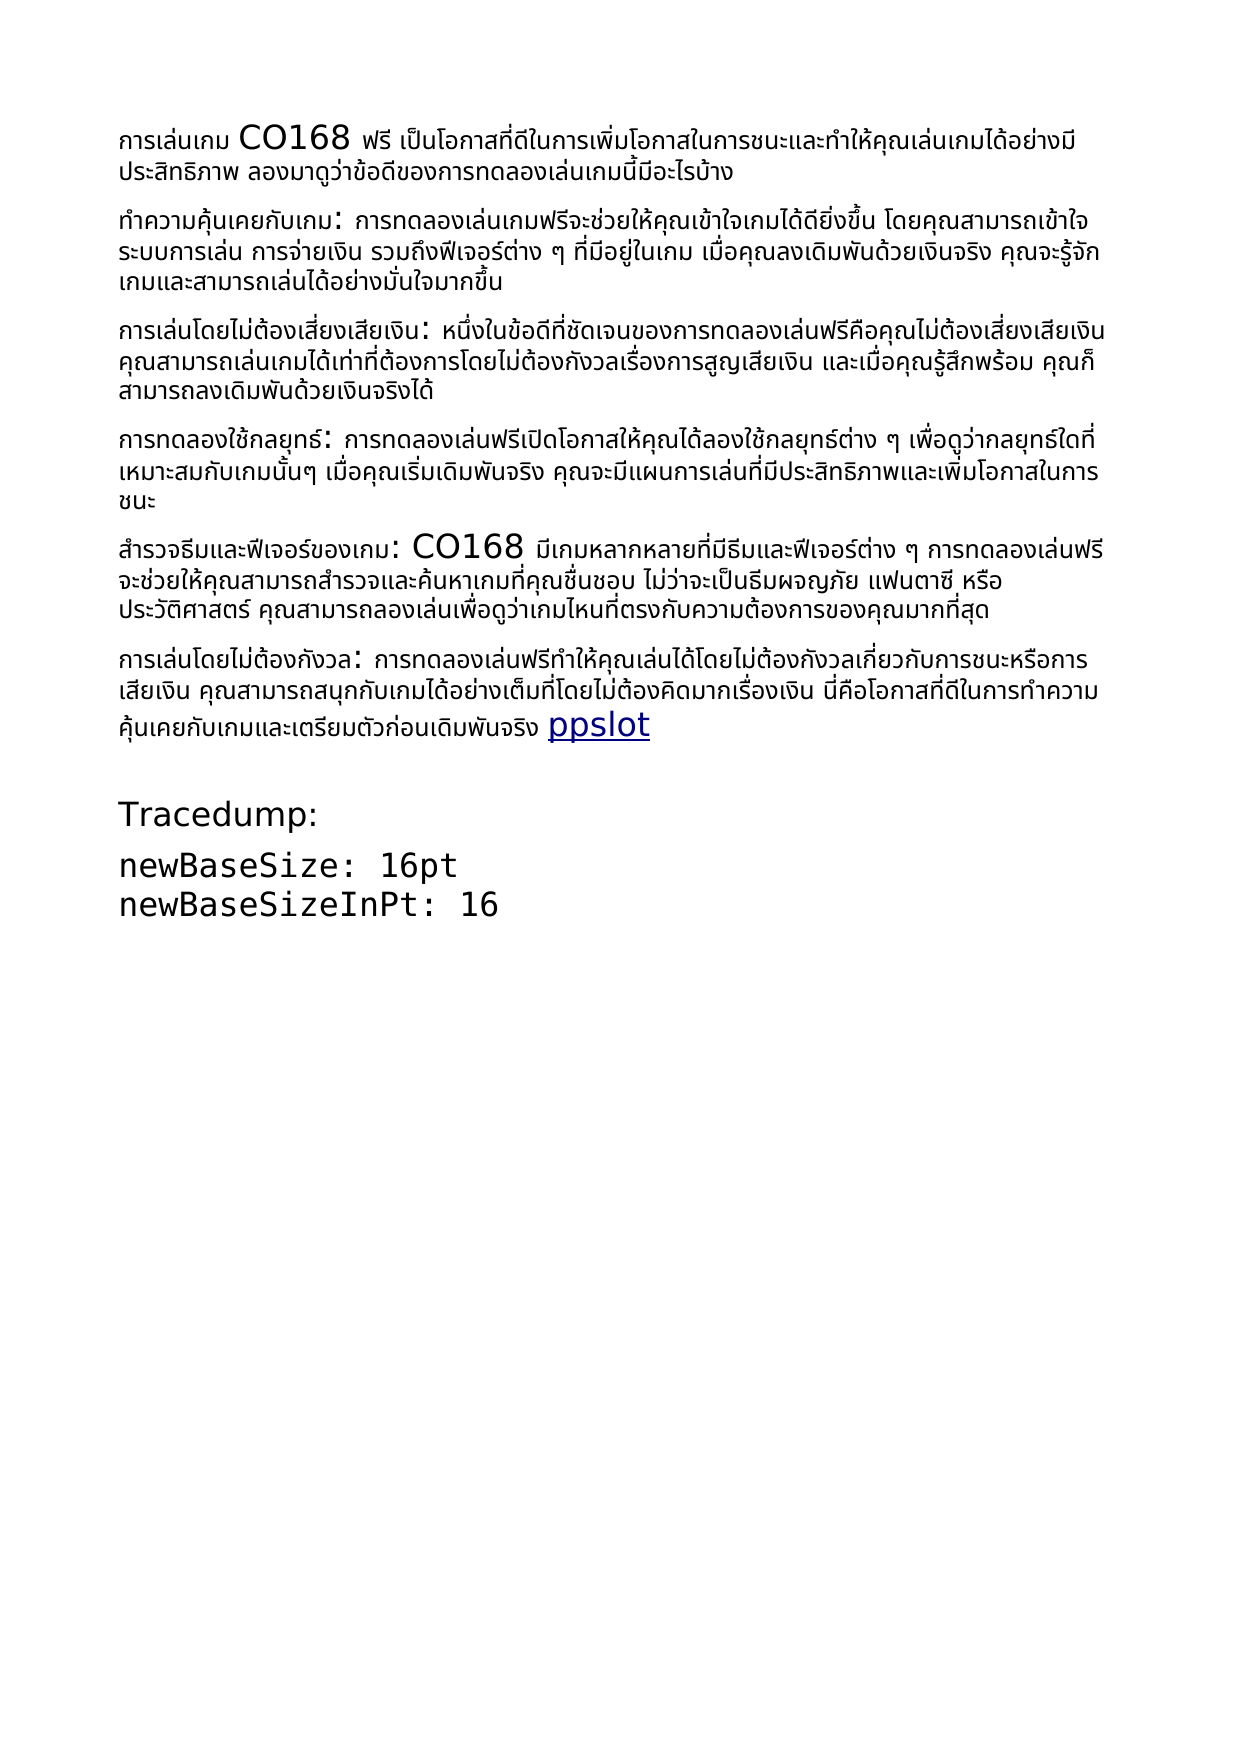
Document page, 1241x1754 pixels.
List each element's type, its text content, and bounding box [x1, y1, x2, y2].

text การเล่นโดยไม่ต้องเสี่ยงเสียเงิน: หนึ่งในข้อดีที่ชัดเจนของการทดลองเล่นฟรีคือคุณไม่ต้องเสี่ยงเสียเงิน คุณสามารถเล่นเกมได้เท่าที่ต้องการโดยไม่ต้องกังวลเรื่องการสูญเสียเงิน และเมื่อคุณรู้สึกพร้อม คุณก็สามารถลงเดิมพันด้วยเงินจริงได้ [118, 308, 1122, 406]
text ทำความคุ้นเคยกับเกม: การทดลองเล่นเกมฟรีจะช่วยให้คุณเข้าใจเกมได้ดียิ่งขึ้น โดยคุณสามารถเข้าใจระบบการเล่น การจ่ายเงิน รวมถึงฟีเจอร์ต่าง ๆ ที่มีอยู่ในเกม เมื่อคุณลงเดิมพันด้วยเงินจริง คุณจะรู้จักเกมและสามารถเล่นได้อย่างมั่นใจมากขึ้น [118, 199, 1122, 296]
text สำรวจธีมและฟีเจอร์ของเกม: CO168 มีเกมหลากหลายที่มีธีมและฟีเจอร์ต่าง ๆ การทดลองเล่นฟรีจะช่วยให้คุณสามารถสำรวจและค้นหาเกมที่คุณชื่นชอบ ไม่ว่าจะเป็นธีมผจญภัย แฟนตาซี หรือประวัติศาสตร์ คุณสามารถลองเล่นเพื่อดูว่าเกมไหนที่ตรงกับความต้องการของคุณมากที่สุด [118, 528, 1122, 625]
text การทดลองใช้กลยุทธ์: การทดลองเล่นฟรีเปิดโอกาสให้คุณได้ลองใช้กลยุทธ์ต่าง ๆ เพื่อดูว่ากลยุทธ์ใดที่เหมาะสมกับเกมนั้นๆ เมื่อคุณเริ่มเดิมพันจริง คุณจะมีแผนการเล่นที่มีประสิทธิภาพและเพิ่มโอกาสในการชนะ [118, 418, 1122, 515]
text Tracedump: [118, 757, 1122, 834]
text newBaseSize: 16pt newBaseSizeInPt: 16 [118, 847, 1122, 925]
text การเล่นโดยไม่ต้องกังวล: การทดลองเล่นฟรีทำให้คุณเล่นได้โดยไม่ต้องกังวลเกี่ยวกับการชนะหรือการเสียเงิน คุณสามารถสนุกกับเกมได้อย่างเต็มที่โดยไม่ต้องคิดมากเรื่องเงิน นี่คือโอกาสที่ดีในการทำความคุ้นเคยกับเกมและเตรียมตัวก่อนเดิมพันจริง ppslot [118, 637, 1122, 744]
text การเล่นเกม CO168 ฟรี เป็นโอกาสที่ดีในการเพิ่มโอกาสในการชนะและทำให้คุณเล่นเกมได้อย่างมีประสิทธิภาพ ลองมาดูว่าข้อดีของการทดลองเล่นเกมนี้มีอะไรบ้าง [118, 118, 1122, 186]
